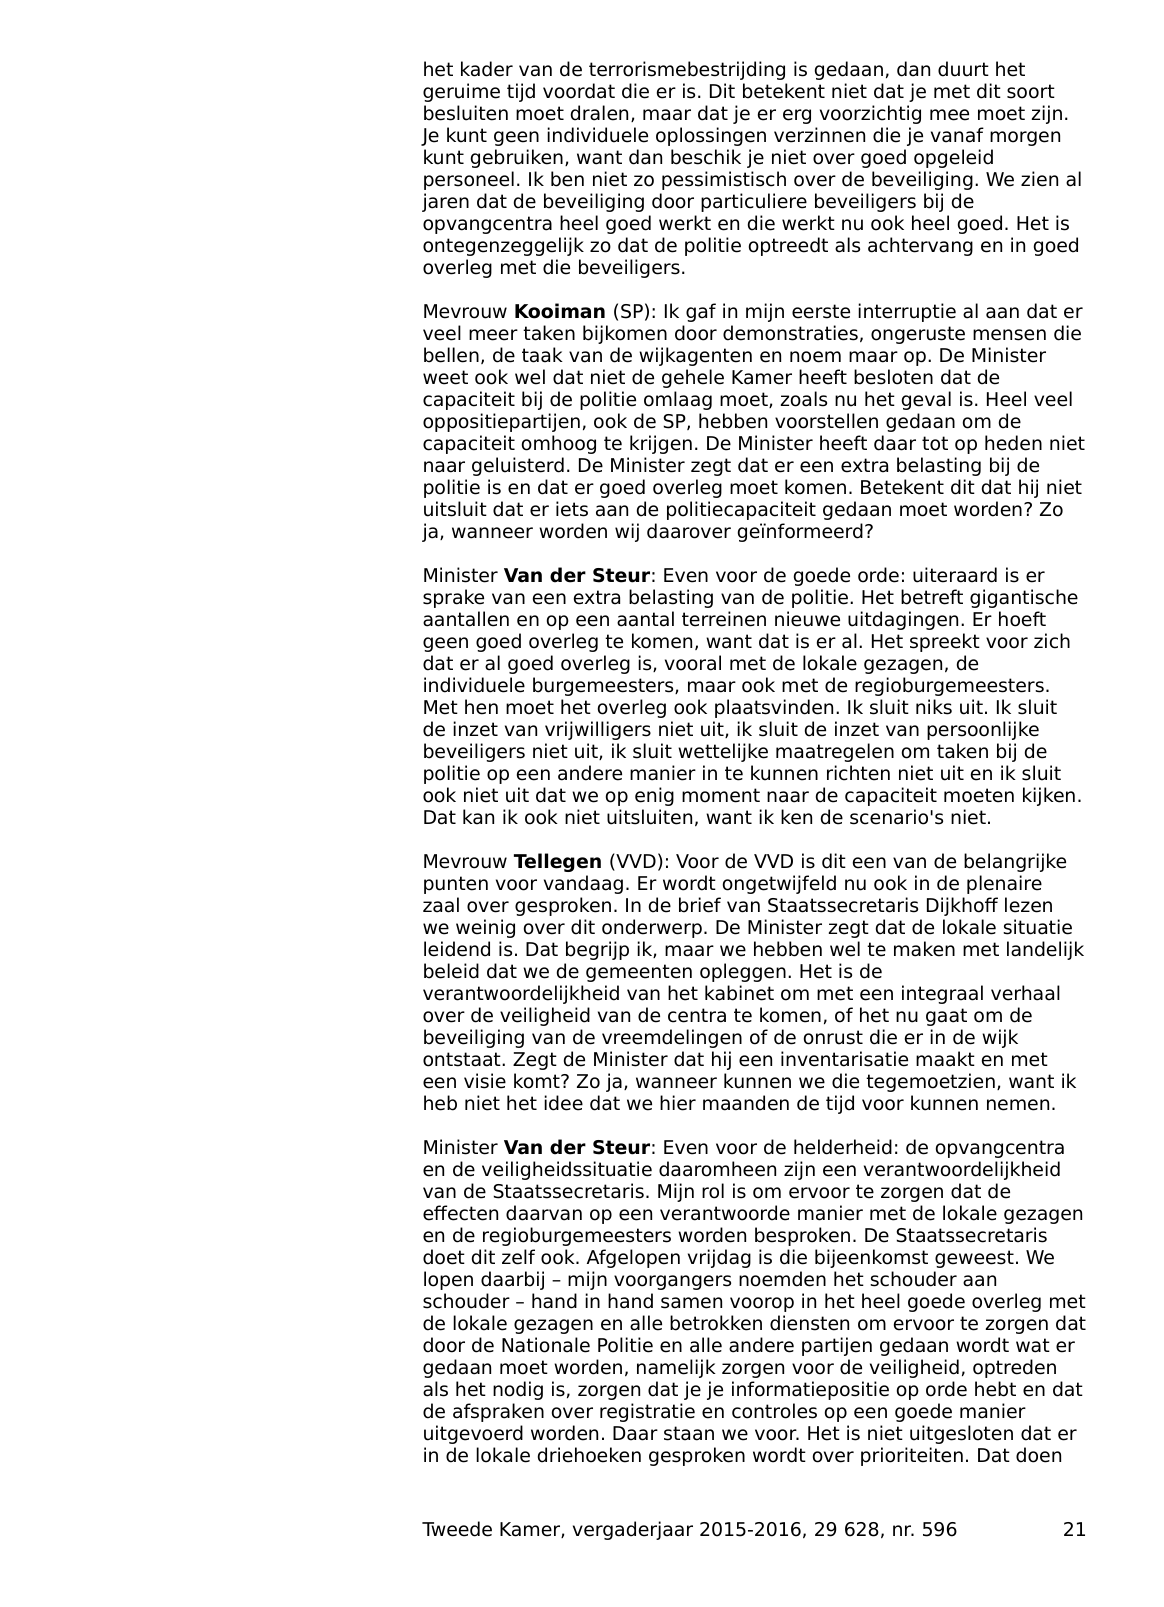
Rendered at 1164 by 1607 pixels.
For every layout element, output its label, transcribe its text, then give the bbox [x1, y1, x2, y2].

text Minister Van der Steur: Even voor de helderheid: de opvangcentra en de veiligheidssituatie daaromheen zijn een verantwoordelijkheid van de Staatssecretaris. Mijn rol is om ervoor te zorgen dat de effecten daarvan op een verantwoorde manier met de lokale gezagen en de regioburgemeesters worden besproken. De Staatssecretaris doet dit zelf ook. Afgelopen vrijdag is die bijeenkomst geweest. We lopen daarbij – mijn voorgangers noemden het schouder aan schouder – hand in hand samen voorop in het heel goede overleg met de lokale gezagen en alle betrokken diensten om ervoor te zorgen dat door de Nationale Politie en alle andere partijen gedaan wordt wat er gedaan moet worden, namelijk zorgen voor de veiligheid, optreden als het nodig is, zorgen dat je je informatiepositie op orde hebt en dat de afspraken over registratie en controles op een goede manier uitgevoerd worden. Daar staan we voor. Het is niet uitgesloten dat er in de lokale driehoeken gesproken wordt over prioriteiten. Dat doen [422, 1137, 1087, 1467]
text het kader van de terrorismebestrijding is gedaan, dan duurt het geruime tijd voordat die er is. Dit betekent niet dat je met dit soort besluiten moet dralen, maar dat je er erg voorzichtig mee moet zijn. Je kunt geen individuele oplossingen verzinnen die je vanaf morgen kunt gebruiken, want dan beschik je niet over goed opgeleid personeel. Ik ben niet zo pessimistisch over de beveiliging. We zien al jaren dat de beveiliging door particuliere beveiligers bij de opvangcentra heel goed werkt en die werkt nu ook heel goed. Het is ontegenzeggelijk zo dat de politie optreedt als achtervang en in goed overleg met die beveiligers. [422, 59, 1087, 279]
text Mevrouw Kooiman (SP): Ik gaf in mijn eerste interruptie al aan dat er veel meer taken bijkomen door demonstraties, ongeruste mensen die bellen, de taak van de wijkagenten en noem maar op. De Minister weet ook wel dat niet de gehele Kamer heeft besloten dat de capaciteit bij de politie omlaag moet, zoals nu het geval is. Heel veel oppositiepartijen, ook de SP, hebben voorstellen gedaan om de capaciteit omhoog te krijgen. De Minister heeft daar tot op heden niet naar geluisterd. De Minister zegt dat er een extra belasting bij de politie is en dat er goed overleg moet komen. Betekent dit dat hij niet uitsluit dat er iets aan de politiecapaciteit gedaan moet worden? Zo ja, wanneer worden wij daarover geïnformeerd? [422, 301, 1087, 543]
text Mevrouw Tellegen (VVD): Voor de VVD is dit een van de belangrijke punten voor vandaag. Er wordt ongetwijfeld nu ook in de plenaire zaal over gesproken. In de brief van Staatssecretaris Dijkhoff lezen we weinig over dit onderwerp. De Minister zegt dat de lokale situatie leidend is. Dat begrijp ik, maar we hebben wel te maken met landelijk beleid dat we de gemeenten opleggen. Het is de verantwoordelijkheid van het kabinet om met een integraal verhaal over de veiligheid van de centra te komen, of het nu gaat om de beveiliging van de vreemdelingen of de onrust die er in de wijk ontstaat. Zegt de Minister dat hij een inventarisatie maakt en met een visie komt? Zo ja, wanneer kunnen we die tegemoetzien, want ik heb niet het idee dat we hier maanden de tijd voor kunnen nemen. [422, 851, 1087, 1115]
text Minister Van der Steur: Even voor de goede orde: uiteraard is er sprake van een extra belasting van de politie. Het betreft gigantische aantallen en op een aantal terreinen nieuwe uitdagingen. Er hoeft geen goed overleg te komen, want dat is er al. Het spreekt voor zich dat er al goed overleg is, vooral met de lokale gezagen, de individuele burgemeesters, maar ook met de regioburgemeesters. Met hen moet het overleg ook plaatsvinden. Ik sluit niks uit. Ik sluit de inzet van vrijwilligers niet uit, ik sluit de inzet van persoonlijke beveiligers niet uit, ik sluit wettelijke maatregelen om taken bij de politie op een andere manier in te kunnen richten niet uit en ik sluit ook niet uit dat we op enig moment naar de capaciteit moeten kijken. Dat kan ik ook niet uitsluiten, want ik ken de scenario's niet. [422, 565, 1087, 829]
